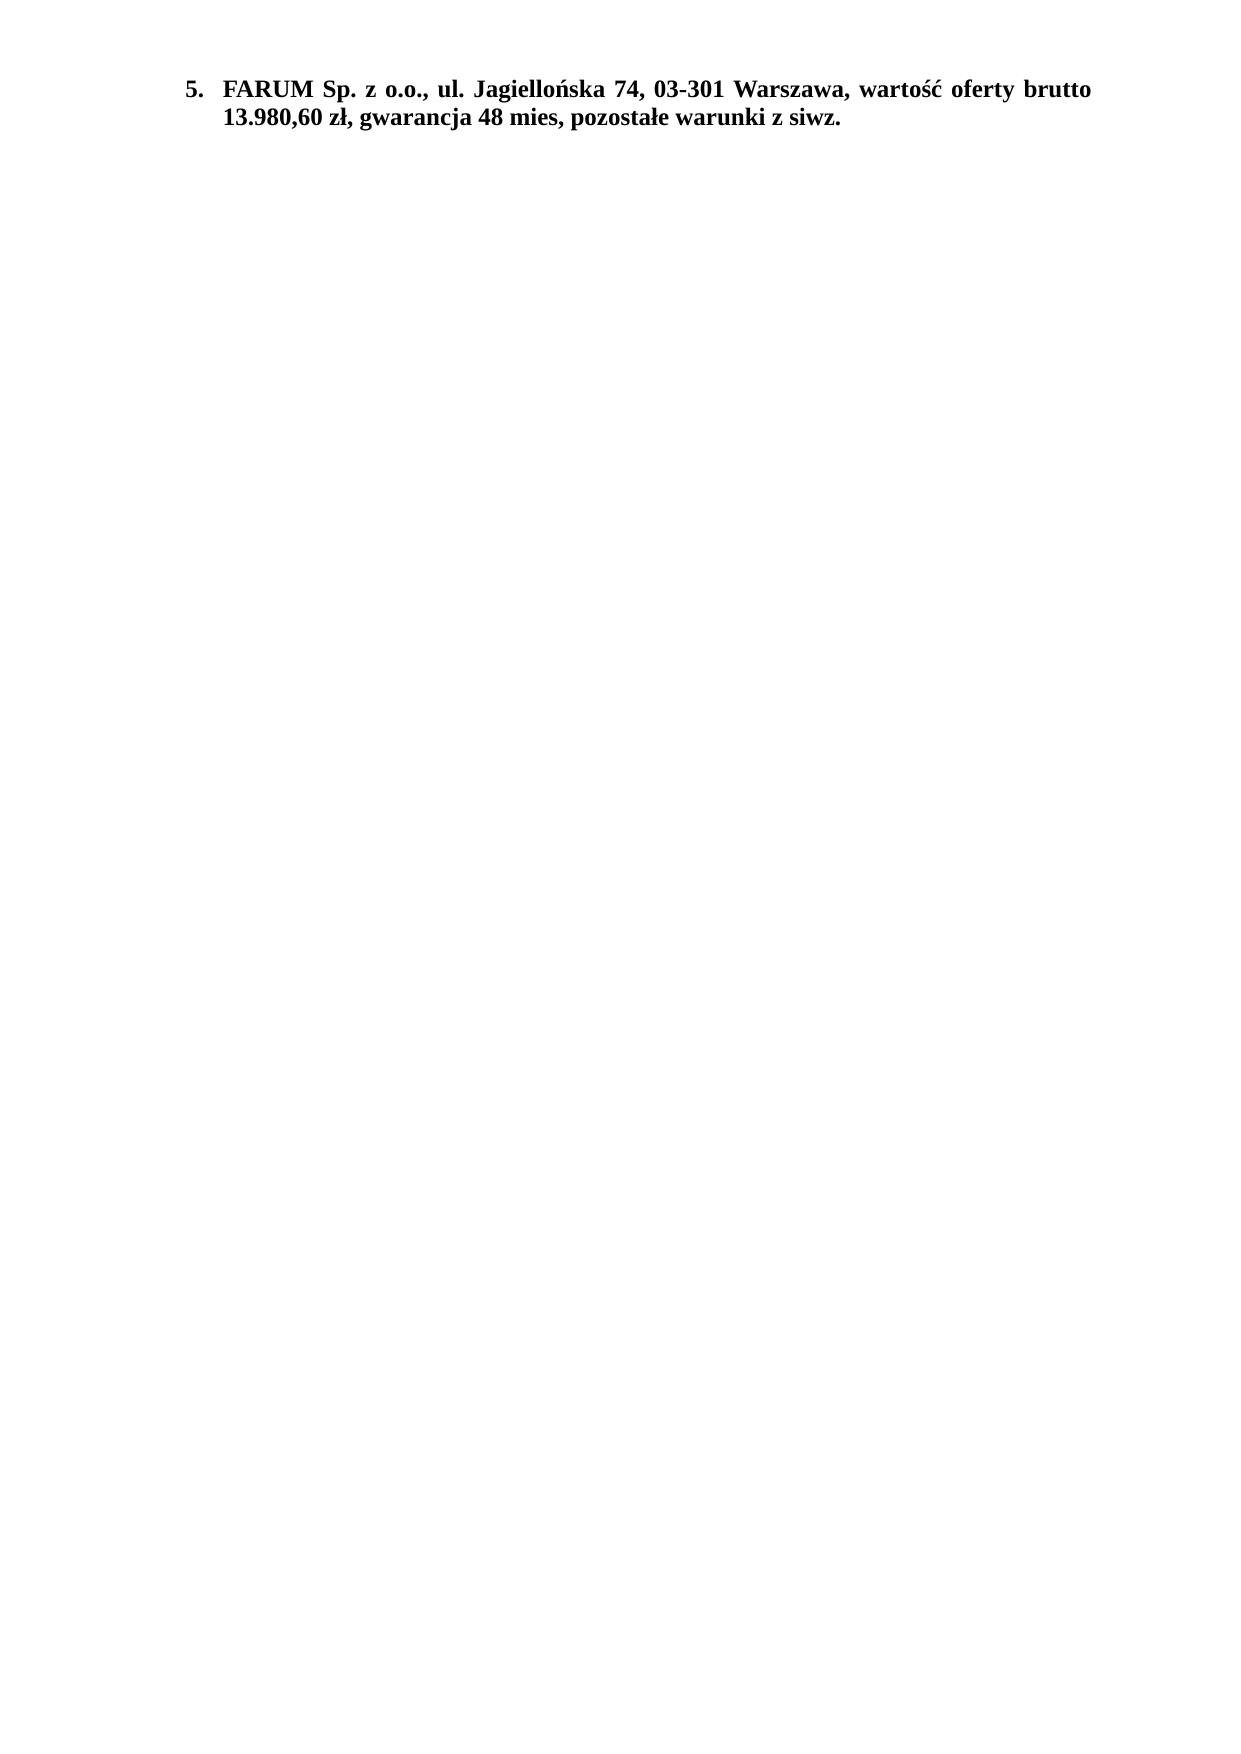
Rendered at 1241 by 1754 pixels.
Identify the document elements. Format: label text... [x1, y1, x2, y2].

list FARUM Sp. z o.o., ul. Jagiellońska 74, 03-301 Warszawa, wartość oferty brutto 13.980,60 zł, gwarancja 48 mies, pozostałe warunki z siwz. [185, 74, 1092, 131]
